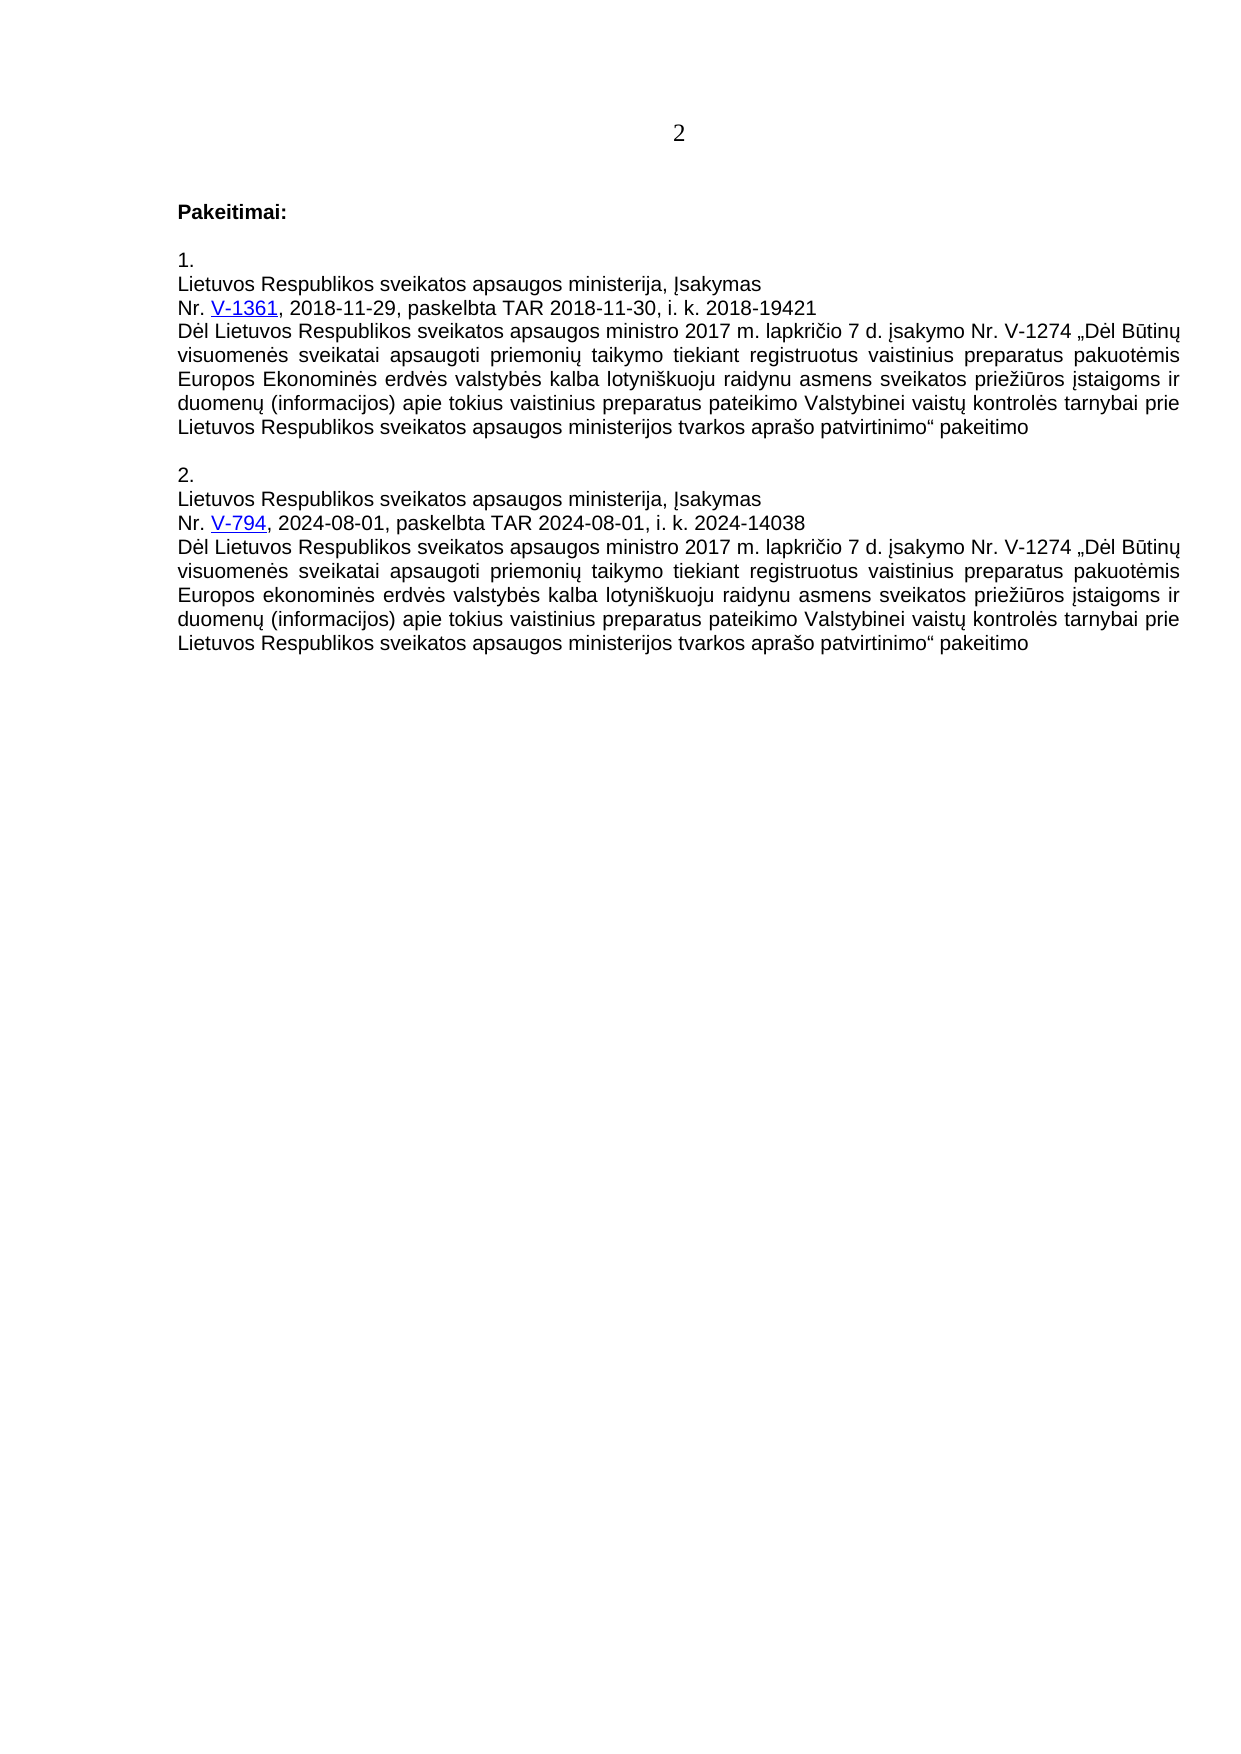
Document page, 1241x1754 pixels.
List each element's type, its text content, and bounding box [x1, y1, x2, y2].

text Lietuvos Respublikos sveikatos apsaugos ministerija, Įsakymas [177, 271, 1181, 295]
text Nr. V-1361, 2018-11-29, paskelbta TAR 2018-11-30, i. k. 2018-19421 [177, 295, 1181, 319]
text 1. [177, 247, 1181, 271]
text Dėl Lietuvos Respublikos sveikatos apsaugos ministro 2017 m. lapkričio 7 d. įsakymo Nr. V-1274 „Dėl Būtinų visuomenės sveikatai apsaugoti priemonių taikymo tiekiant registruotus vaistinius preparatus pakuotėmis Europos Ekonominės erdvės valstybės kalba lotyniškuoju raidynu asmens sveikatos priežiūros įstaigoms ir duomenų (informacijos) apie tokius vaistinius preparatus pateikimo Valstybinei vaistų kontrolės tarnybai prie Lietuvos Respublikos sveikatos apsaugos ministerijos tvarkos aprašo patvirtinimo“ pakeitimo [177, 319, 1181, 439]
text Dėl Lietuvos Respublikos sveikatos apsaugos ministro 2017 m. lapkričio 7 d. įsakymo Nr. V-1274 „Dėl Būtinų visuomenės sveikatai apsaugoti priemonių taikymo tiekiant registruotus vaistinius preparatus pakuotėmis Europos ekonominės erdvės valstybės kalba lotyniškuoju raidynu asmens sveikatos priežiūros įstaigoms ir duomenų (informacijos) apie tokius vaistinius preparatus pateikimo Valstybinei vaistų kontrolės tarnybai prie Lietuvos Respublikos sveikatos apsaugos ministerijos tvarkos aprašo patvirtinimo“ pakeitimo [177, 535, 1181, 655]
text Pakeitimai: [177, 199, 1181, 223]
text Lietuvos Respublikos sveikatos apsaugos ministerija, Įsakymas [177, 487, 1181, 511]
text 2. [177, 463, 1181, 487]
text Nr. V-794, 2024-08-01, paskelbta TAR 2024-08-01, i. k. 2024-14038 [177, 511, 1181, 535]
